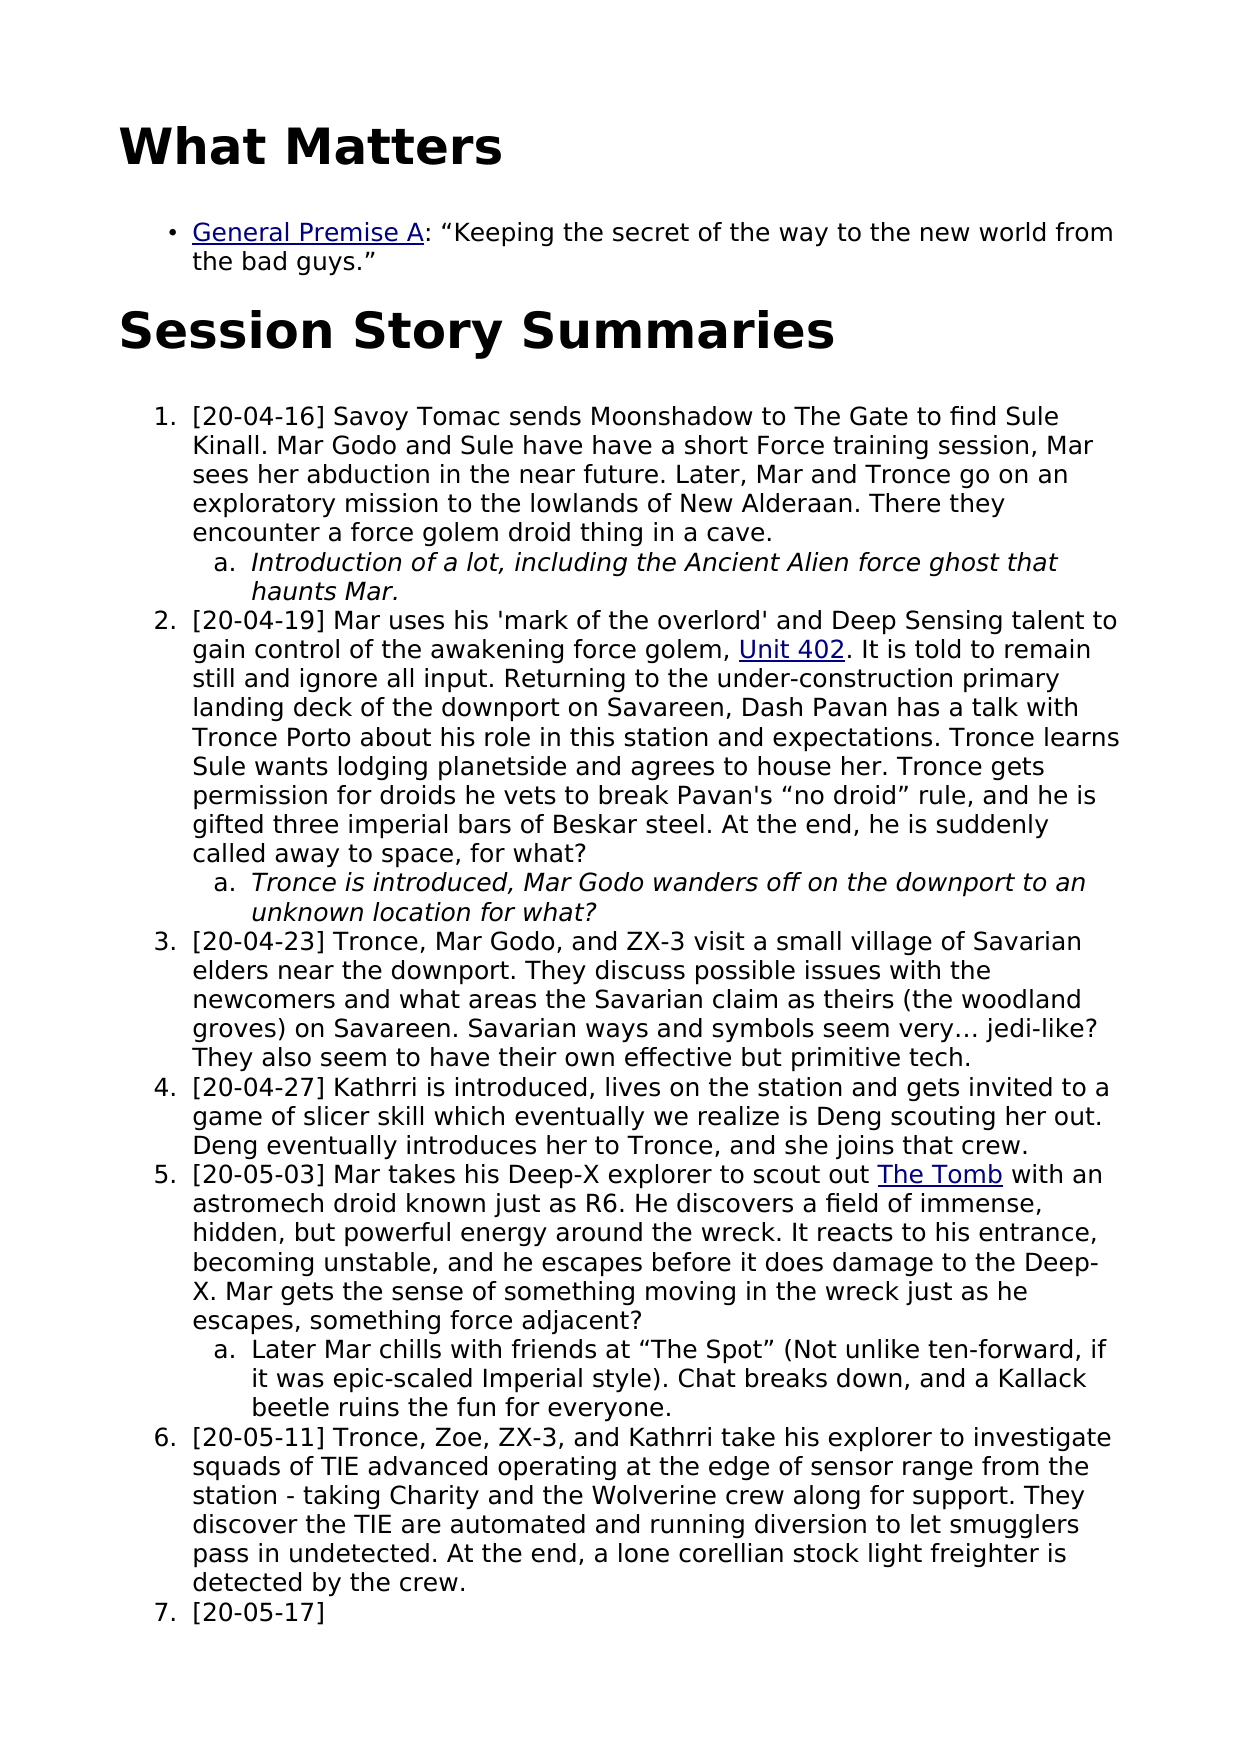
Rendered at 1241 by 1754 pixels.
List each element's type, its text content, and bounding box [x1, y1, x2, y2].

list [20-04-23] Tronce, Mar Godo, and ZX-3 visit a small village of Savarian elders near the downport. They discuss possible issues with the newcomers and what areas the Savarian claim as theirs (the woodland groves) on Savareen. Savarian ways and symbols seem very… jedi-like? They also seem to have their own effective but primitive tech. [177, 927, 1122, 1073]
list [20-04-19] Mar uses his 'mark of the overlord' and Deep Sensing talent to gain control of the awakening force golem, Unit 402. It is told to remain still and ignore all input. Returning to the under-construction primary landing deck of the downport on Savareen, Dash Pavan has a talk with Tronce Porto about his role in this station and expectations. Tronce learns Sule wants lodging planetside and agrees to house her. Tronce gets permission for droids he vets to break Pavan's “no droid” rule, and he is gifted three imperial bars of Beskar steel. At the end, he is suddenly called away to space, for what? [177, 606, 1122, 868]
list [20-05-03] Mar takes his Deep-X explorer to scout out The Tomb with an astromech droid known just as R6. He discovers a field of immense, hidden, but powerful energy around the wreck. It reacts to his entrance, becoming unstable, and he escapes before it does damage to the Deep-X. Mar gets the sense of something moving in the wreck just as he escapes, something force adjacent? [177, 1160, 1122, 1335]
list [20-04-27] Kathrri is introduced, lives on the station and gets invited to a game of slicer skill which eventually we realize is Deng scouting her out. Deng eventually introduces her to Tronce, and she joins that crew. [177, 1073, 1122, 1160]
subtitle What Matters [118, 118, 1122, 176]
list [20-05-11] Tronce, Zoe, ZX-3, and Kathrri take his explorer to investigate squads of TIE advanced operating at the edge of sensor range from the station - taking Charity and the Wolverine crew along for support. They discover the TIE are automated and running diversion to let smugglers pass in undetected. At the end, a lone corellian stock light freighter is detected by the crew. [177, 1423, 1122, 1598]
list Later Mar chills with friends at “The Spot” (Not unlike ten-forward, if it was epic-scaled Imperial style). Chat breaks down, and a Kallack beetle ruins the fun for everyone. [236, 1335, 1122, 1423]
list [20-05-17] [177, 1598, 1122, 1627]
list General Premise A: “Keeping the secret of the way to the new world from the bad guys.” [177, 218, 1122, 277]
list Introduction of a lot, including the Ancient Alien force ghost that haunts Mar. [236, 548, 1122, 606]
subtitle Session Story Summaries [118, 302, 1122, 360]
list [20-04-16] Savoy Tomac sends Moonshadow to The Gate to find Sule Kinall. Mar Godo and Sule have have a short Force training session, Mar sees her abduction in the near future. Later, Mar and Tronce go on an exploratory mission to the lowlands of New Alderaan. There they encounter a force golem droid thing in a cave. [177, 402, 1122, 548]
list Tronce is introduced, Mar Godo wanders off on the downport to an unknown location for what? [236, 868, 1122, 927]
